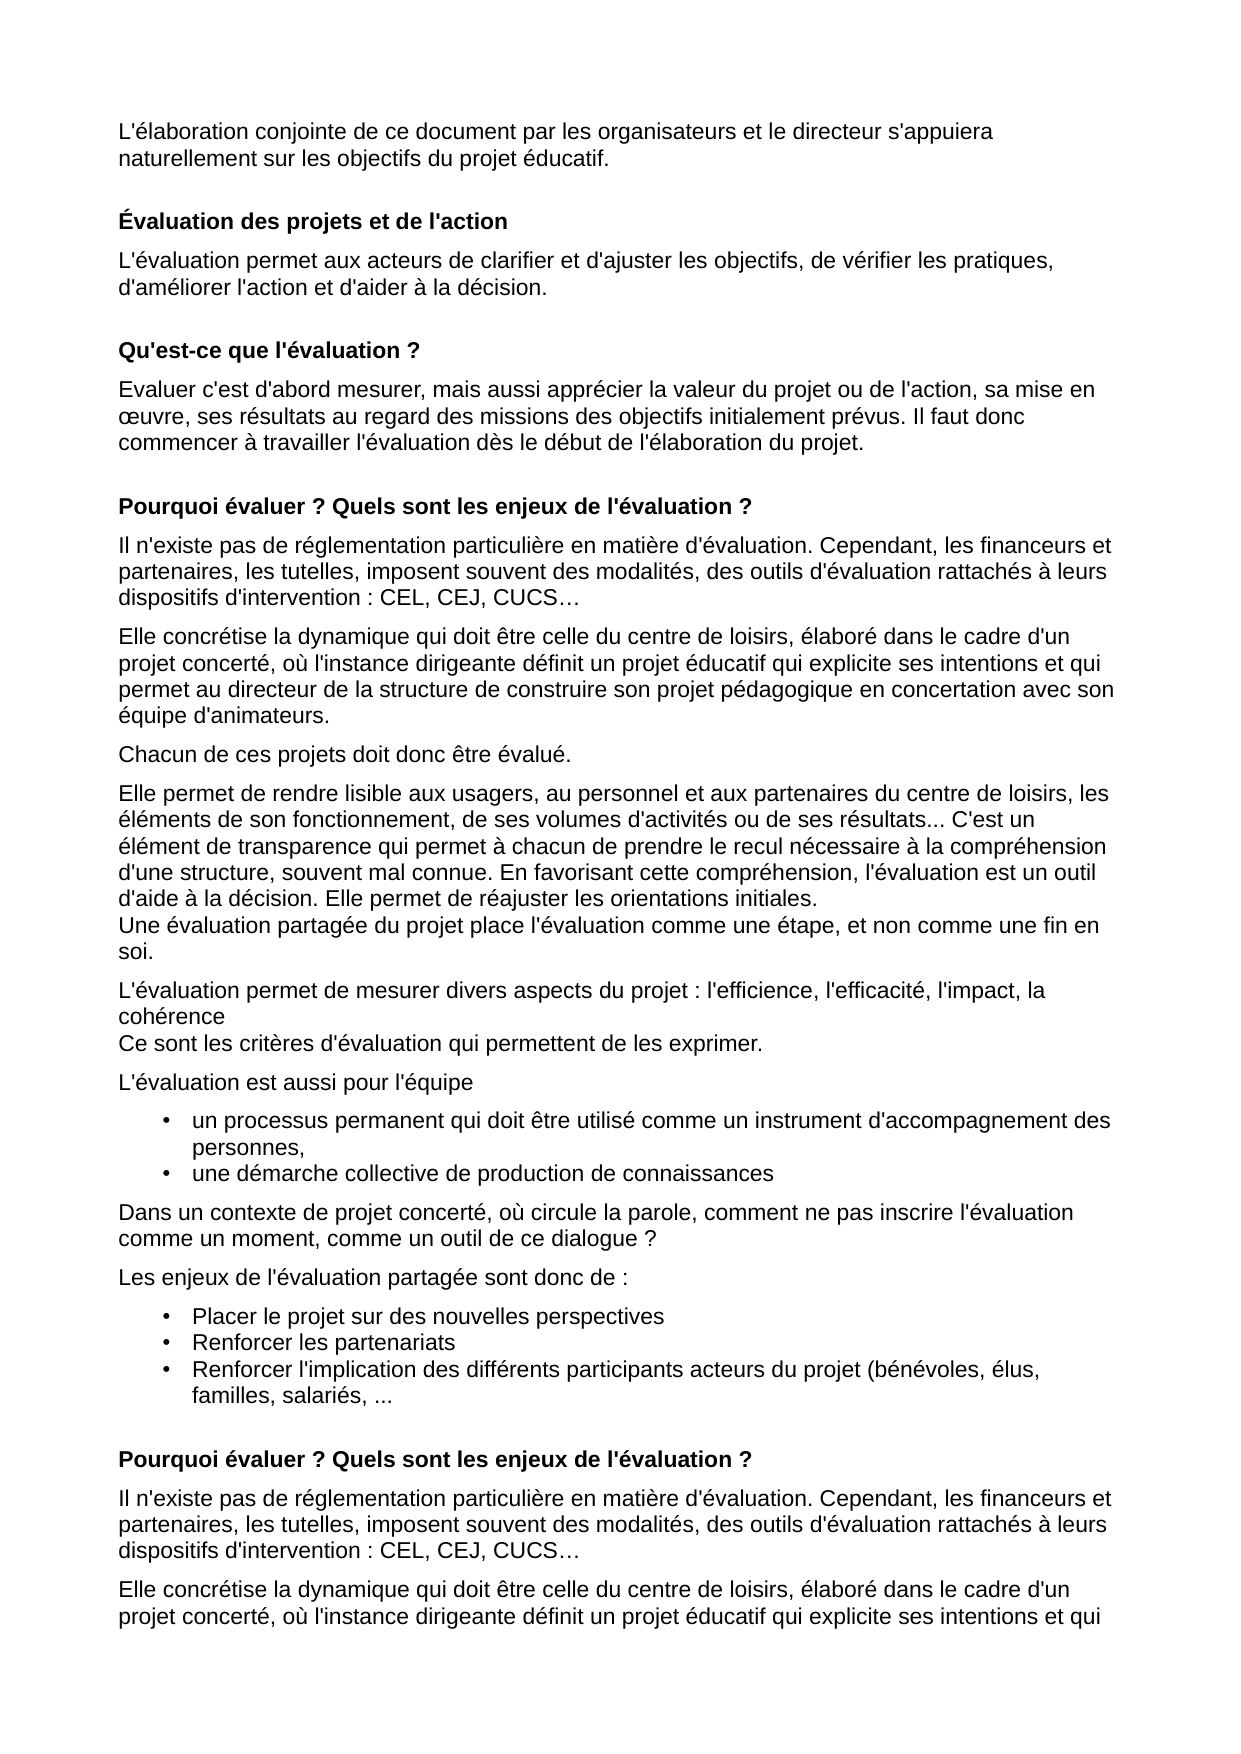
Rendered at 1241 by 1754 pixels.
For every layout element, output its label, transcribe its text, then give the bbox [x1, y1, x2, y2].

list un processus permanent qui doit être utilisé comme un instrument d'accompagnement des personnes, [162, 1107, 1122, 1160]
text L'évaluation permet aux acteurs de clarifier et d'ajuster les objectifs, de vérifier les pratiques, d'améliorer l'action et d'aider à la décision. [118, 247, 1122, 300]
list Renforcer les partenariats [162, 1329, 1122, 1356]
subtitle Évaluation des projets et de l'action [118, 208, 1122, 235]
text Elle concrétise la dynamique qui doit être celle du centre de loisirs, élaboré dans le cadre d'un projet concerté, où l'instance dirigeante définit un projet éducatif qui explicite ses intentions et qui permet au directeur de la structure de construire son projet pédagogique en concertation avec son équipe d'animateurs. [118, 623, 1122, 729]
text L'élaboration conjointe de ce document par les organisateurs et le directeur s'appuiera naturellement sur les objectifs du projet éducatif. [118, 118, 1122, 171]
list Renforcer l'implication des différents participants acteurs du projet (bénévoles, élus, familles, salariés, ... [162, 1356, 1122, 1408]
subtitle Pourquoi évaluer ? Quels sont les enjeux de l'évaluation ? [118, 493, 1122, 519]
text Dans un contexte de projet concerté, où circule la parole, comment ne pas inscrire l'évaluation comme un moment, comme un outil de ce dialogue ? [118, 1199, 1122, 1252]
text Elle concrétise la dynamique qui doit être celle du centre de loisirs, élaboré dans le cadre d'un projet concerté, où l'instance dirigeante définit un projet éducatif qui explicite ses intentions et qui [118, 1576, 1122, 1629]
subtitle Pourquoi évaluer ? Quels sont les enjeux de l'évaluation ? [118, 1446, 1122, 1472]
text Evaluer c'est d'abord mesurer, mais aussi apprécier la valeur du projet ou de l'action, sa mise en œuvre, ses résultats au regard des missions des objectifs initialement prévus. Il faut donc commencer à travailler l'évaluation dès le début de l'élaboration du projet. [118, 376, 1122, 455]
text L'évaluation permet de mesurer divers aspects du projet : l'efficience, l'efficacité, l'impact, la cohérence Ce sont les critères d'évaluation qui permettent de les exprimer. [118, 977, 1122, 1056]
list Placer le projet sur des nouvelles perspectives [162, 1303, 1122, 1329]
list une démarche collective de production de connaissances [162, 1160, 1122, 1186]
text Chacun de ces projets doit donc être évalué. [118, 741, 1122, 767]
subtitle Qu'est-ce que l'évaluation ? [118, 337, 1122, 364]
text Elle permet de rendre lisible aux usagers, au personnel et aux partenaires du centre de loisirs, les éléments de son fonctionnement, de ses volumes d'activités ou de ses résultats... C'est un élément de transparence qui permet à chacun de prendre le recul nécessaire à la compréhension d'une structure, souvent mal connue. En favorisant cette compréhension, l'évaluation est un outil d'aide à la décision. Elle permet de réajuster les orientations initiales. Une évaluation partagée du projet place l'évaluation comme une étape, et non comme une fin en soi. [118, 780, 1122, 964]
text Les enjeux de l'évaluation partagée sont donc de : [118, 1264, 1122, 1291]
text Il n'existe pas de réglementation particulière en matière d'évaluation. Cependant, les financeurs et partenaires, les tutelles, imposent souvent des modalités, des outils d'évaluation rattachés à leurs dispositifs d'intervention : CEL, CEJ, CUCS… [118, 532, 1122, 611]
text L'évaluation est aussi pour l'équipe [118, 1068, 1122, 1095]
text Il n'existe pas de réglementation particulière en matière d'évaluation. Cependant, les financeurs et partenaires, les tutelles, imposent souvent des modalités, des outils d'évaluation rattachés à leurs dispositifs d'intervention : CEL, CEJ, CUCS… [118, 1485, 1122, 1564]
